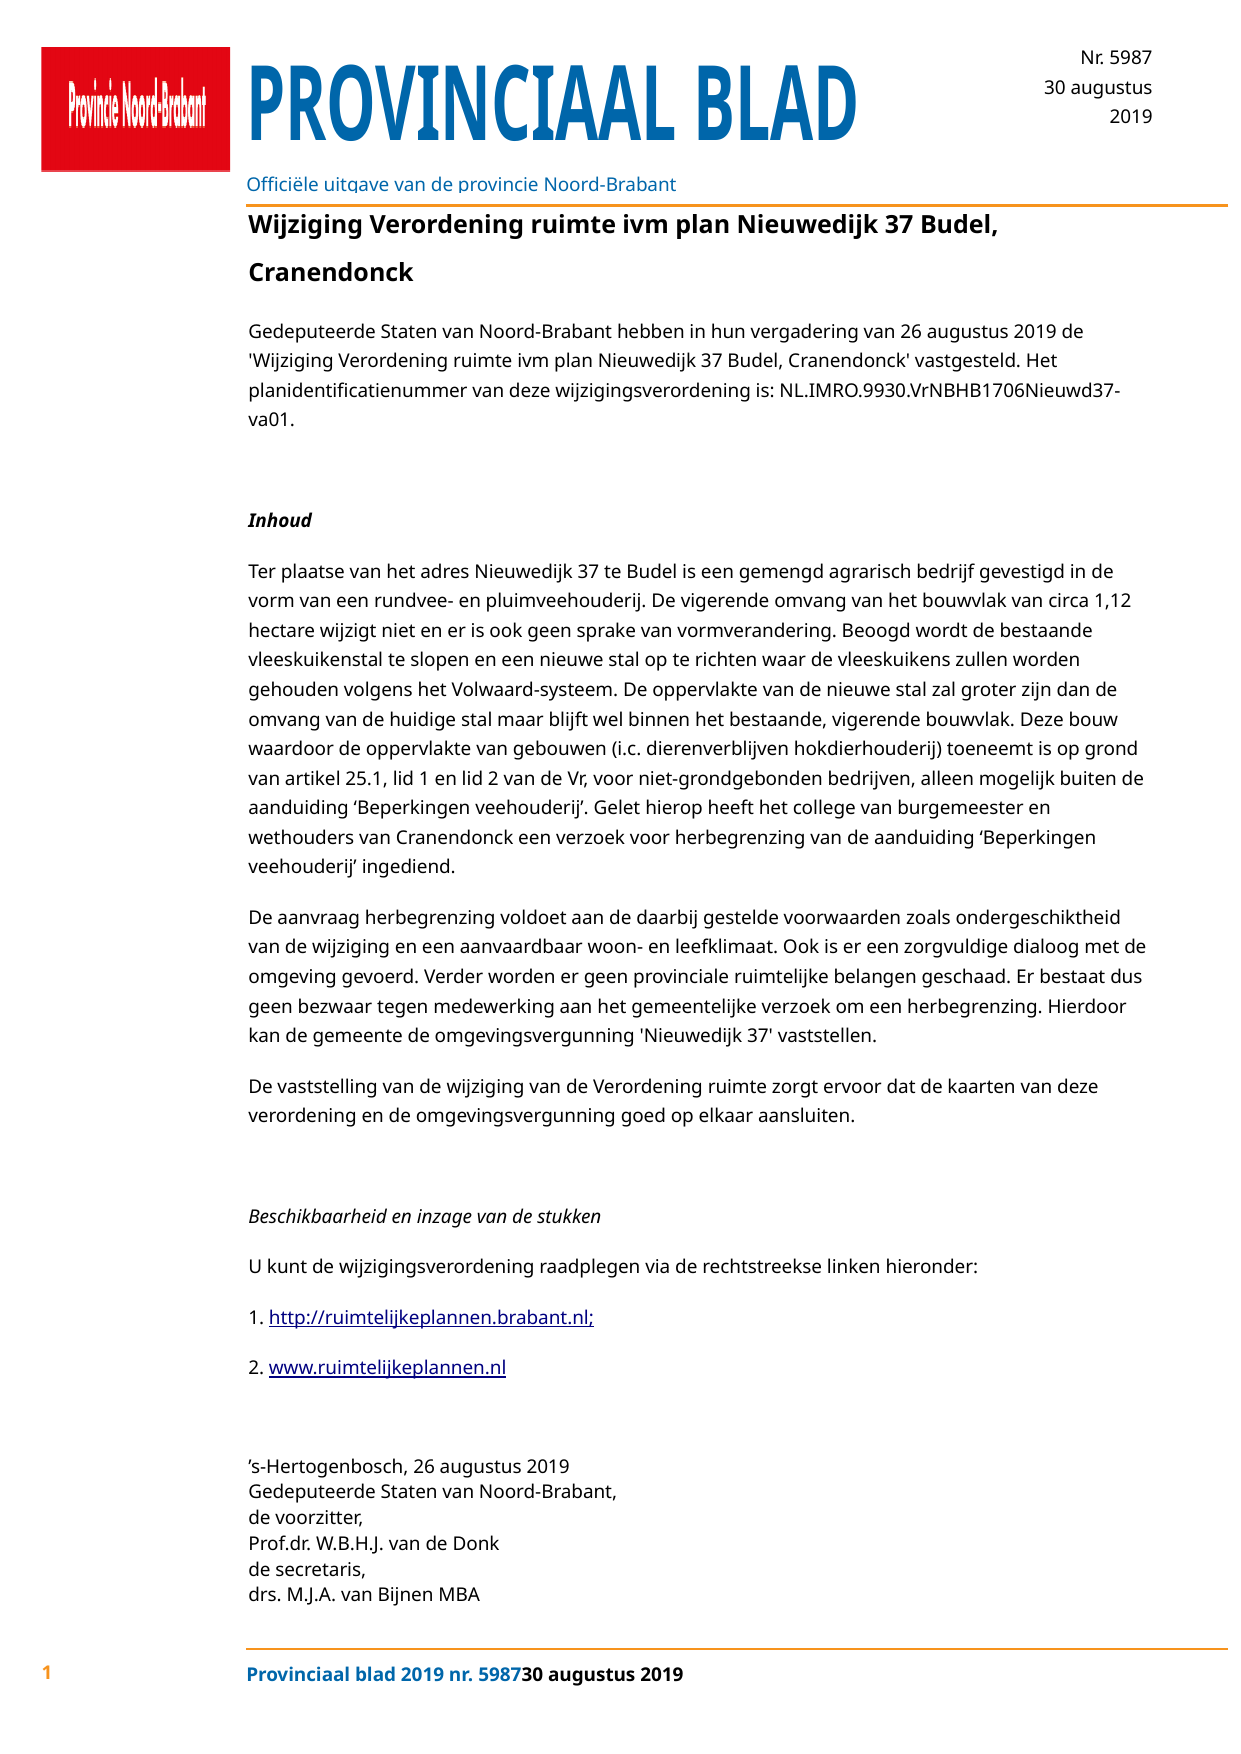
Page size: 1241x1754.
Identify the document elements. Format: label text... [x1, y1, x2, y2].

text Inhoud [248, 507, 1152, 533]
text De aanvraag herbegrenzing voldoet aan de daarbij gestelde voorwaarden zoals ondergeschiktheid van de wijziging en een aanvaardbaar woon- en leefklimaat. Ook is er een zorgvuldige dialoog met de omgeving gevoerd. Verder worden er geen provinciale ruimtelijke belangen geschaad. Er bestaat dus geen bezwaar tegen medewerking aan het gemeentelijke verzoek om een herbegrenzing. Hierdoor kan de gemeente de omgevingsvergunning 'Nieuwedijk 37' vaststellen. [248, 904, 1152, 1048]
text Ter plaatse van het adres Nieuwedijk 37 te Budel is een gemengd agrarisch bedrijf gevestigd in de vorm van een rundvee- en pluimveehouderij. De vigerende omvang van het bouwvlak van circa 1,12 hectare wijzigt niet en er is ook geen sprake van vormverandering. Beoogd wordt de bestaande vleeskuikenstal te slopen en een nieuwe stal op te richten waar de vleeskuikens zullen worden gehouden volgens het Volwaard-systeem. De oppervlakte van de nieuwe stal zal groter zijn dan de omvang van de huidige stal maar blijft wel binnen het bestaande, vigerende bouwvlak. Deze bouw waardoor de oppervlakte van gebouwen (i.c. dierenverblijven hokdierhouderij) toeneemt is op grond van artikel 25.1, lid 1 en lid 2 van de Vr, voor niet-grondgebonden bedrijven, alleen mogelijk buiten de aanduiding ‘Beperkingen veehouderij’. Gelet hierop heeft het college van burgemeester en wethouders van Cranendonck een verzoek voor herbegrenzing van de aanduiding ‘Beperkingen veehouderij’ ingediend. [248, 558, 1152, 879]
picture [41, 47, 231, 172]
text Gedeputeerde Staten van Noord-Brabant hebben in hun vergadering van 26 augustus 2019 de 'Wijziging Verordening ruimte ivm plan Nieuwedijk 37 Budel, Cranendonck' vastgesteld. Het planidentificatienummer van deze wijzigingsverordening is: NL.IMRO.9930.VrNBHB1706Nieuwd37-va01. [248, 318, 1152, 432]
text drs. M.J.A. van Bijnen MBA [248, 1581, 1152, 1607]
text ’s-Hertogenbosch, 26 augustus 2019 [248, 1453, 1152, 1478]
text de voorzitter, [248, 1504, 1152, 1530]
text Wijziging Verordening ruimte ivm plan Nieuwedijk 37 Budel, Cranendonck [248, 207, 1152, 288]
text Prof.dr. W.B.H.J. van de Donk [248, 1530, 1152, 1556]
text 1. http://ruimtelijkeplannen.brabant.nl; [248, 1304, 1152, 1330]
text Gedeputeerde Staten van Noord-Brabant, [248, 1478, 1152, 1504]
text U kunt de wijzigingsverordening raadplegen via de rechtstreekse linken hieronder: [248, 1254, 1152, 1279]
text Beschikbaarheid en inzage van de stukken [248, 1203, 1152, 1229]
text 2. www.ruimtelijkeplannen.nl [248, 1354, 1152, 1380]
text De vaststelling van de wijziging van de Verordening ruimte zorgt ervoor dat de kaarten van deze verordening en de omgevingsvergunning goed op elkaar aansluiten. [248, 1073, 1152, 1128]
text de secretaris, [248, 1556, 1152, 1581]
